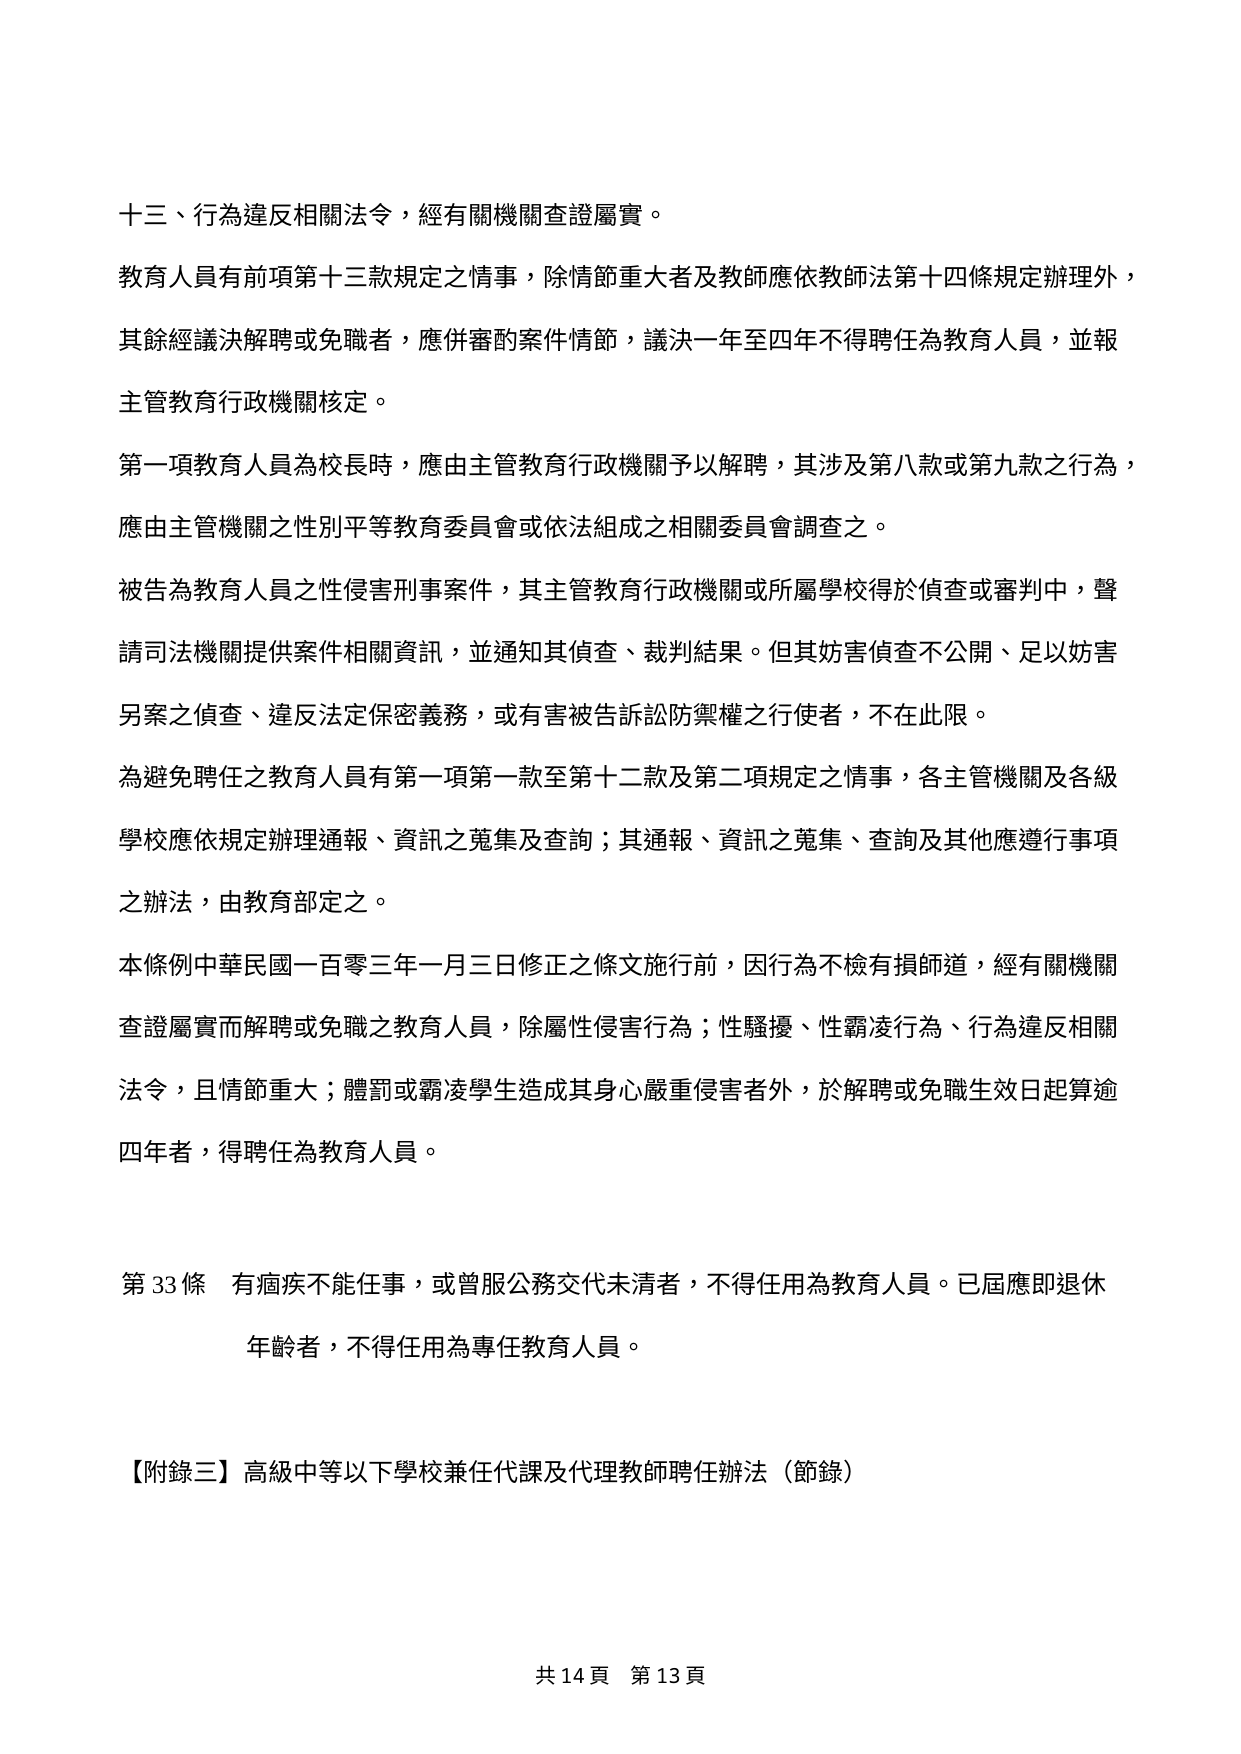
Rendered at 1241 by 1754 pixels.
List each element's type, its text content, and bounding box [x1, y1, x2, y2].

text 第一項教育人員為校長時，應由主管教育行政機關予以解聘，其涉及第八款或第九款之行為，應由主管機關之性別平等教育委員會或依法組成之相關委員會調查之。 [118, 422, 1122, 547]
text 教育人員有前項第十三款規定之情事，除情節重大者及教師應依教師法第十四條規定辦理外，其餘經議決解聘或免職者，應併審酌案件情節，議決一年至四年不得聘任為教育人員，並報主管教育行政機關核定。 [118, 234, 1122, 422]
text 【附錄三】高級中等以下學校兼任代課及代理教師聘任辦法（節錄） [118, 1429, 1122, 1491]
text 本條例中華民國一百零三年一月三日修正之條文施行前，因行為不檢有損師道，經有關機關查證屬實而解聘或免職之教育人員，除屬性侵害行為；性騷擾、性霸凌行為、行為違反相關法令，且情節重大；體罰或霸凌學生造成其身心嚴重侵害者外，於解聘或免職生效日起算逾四年者，得聘任為教育人員。 [118, 922, 1122, 1172]
text 為避免聘任之教育人員有第一項第一款至第十二款及第二項規定之情事，各主管機關及各級學校應依規定辦理通報、資訊之蒐集及查詢；其通報、資訊之蒐集、查詢及其他應遵行事項之辦法，由教育部定之。 [118, 734, 1122, 922]
text 十三、行為違反相關法令，經有關機關查證屬實。 [118, 172, 1122, 234]
text 第33條 有痼疾不能任事，或曾服公務交代未清者，不得任用為教育人員。已屆應即退休年齡者，不得任用為專任教育人員。 [122, 1241, 1122, 1366]
text 被告為教育人員之性侵害刑事案件，其主管教育行政機關或所屬學校得於偵查或審判中，聲請司法機關提供案件相關資訊，並通知其偵查、裁判結果。但其妨害偵查不公開、足以妨害另案之偵查、違反法定保密義務，或有害被告訴訟防禦權之行使者，不在此限。 [118, 547, 1122, 734]
